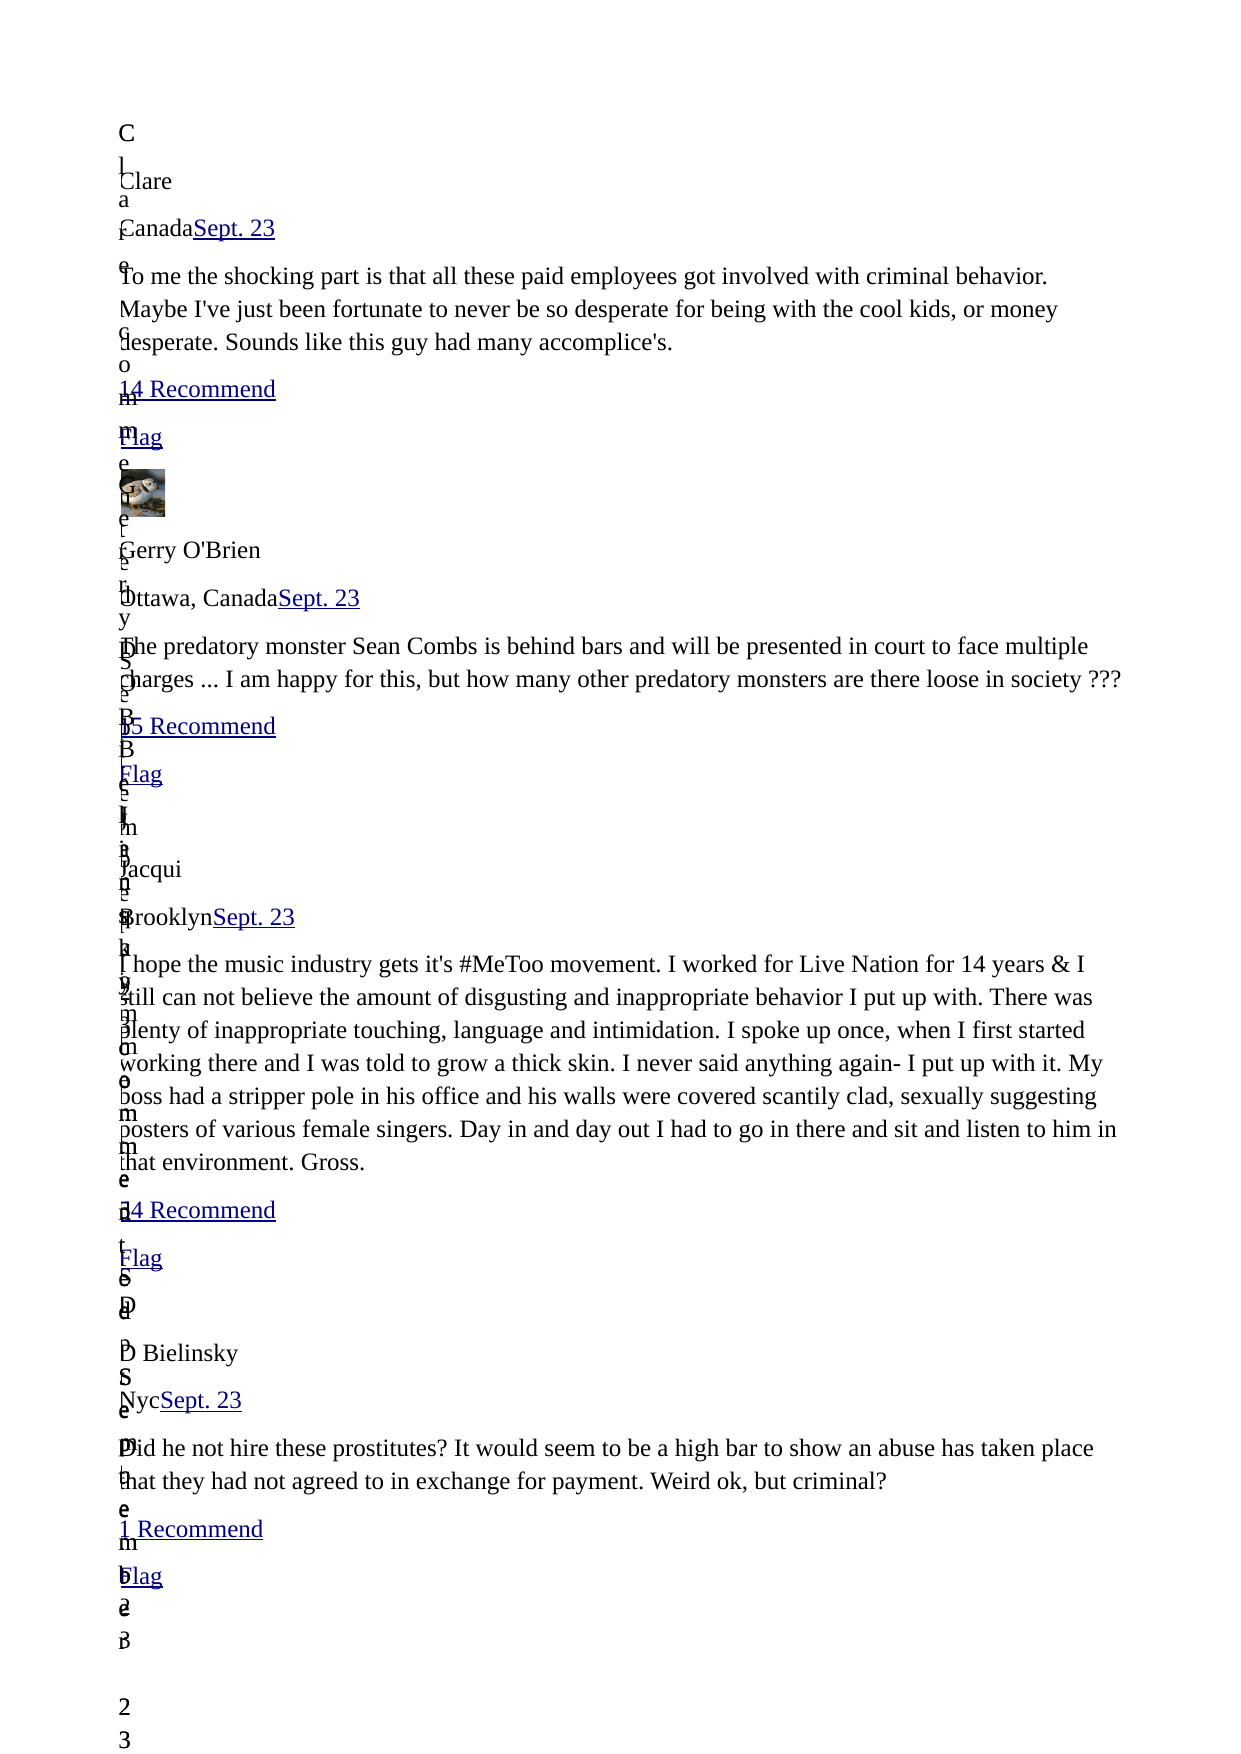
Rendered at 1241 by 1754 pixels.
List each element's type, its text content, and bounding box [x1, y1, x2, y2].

text Did he not hire these prostitutes? It would seem to be a high bar to show an abuse has taken place that they had not agreed to in exchange for payment. Weird ok, but criminal? [121, 1433, 1122, 1495]
text CanadaSept. 23 [121, 213, 1122, 242]
picture [121, 469, 166, 517]
text 14 Recommend [121, 374, 1122, 403]
text Flag [121, 1561, 1122, 1590]
text D Bielinsky [121, 1338, 1122, 1367]
text Ottawa, CanadaSept. 23 [121, 583, 1122, 612]
text Clare [121, 166, 1122, 194]
text Jacqui [121, 854, 1122, 883]
text Flag [121, 1243, 1122, 1271]
text J [125, 807, 1122, 835]
text J [129, 825, 134, 835]
text BrooklynSept. 23 [121, 902, 1122, 931]
text 54 Recommend [121, 1195, 1122, 1224]
text 15 Recommend [122, 711, 1122, 740]
text Gerry O'Brien [121, 536, 1122, 564]
text J [122, 825, 127, 835]
text I hope the music industry gets it's #MeToo movement. I worked for Live Nation for 14 years & I still can not believe the amount of disgusting and inappropriate behavior I put up with. There was plenty of inappropriate touching, language and intimidation. I spoke up once, when I first started working there and I was told to grow a thick skin. I never said anything again- I put up with it. My boss had a stripper pole in his office and his walls were covered scantily clad, sexually suggesting posters of various female singers. Day in and day out I had to go in there and sit and listen to him in that environment. Gross. [121, 949, 1122, 1176]
text Flag [121, 422, 1122, 451]
text 1 Recommend [121, 1514, 1122, 1542]
text NycSept. 23 [121, 1386, 1122, 1414]
text Flag [122, 759, 1122, 788]
text C [121, 118, 1122, 147]
text D [121, 1290, 1122, 1319]
text The predatory monster Sean Combs is behind bars and will be presented in court to face multiple charges ... I am happy for this, but how many other predatory monsters are there loose in society ??? [121, 631, 1122, 692]
text To me the shocking part is that all these paid employees got involved with criminal behavior. Maybe I've just been fortunate to never be so desperate for being with the cool kids, or money desperate. Sounds like this guy had many accomplice's. [121, 261, 1122, 356]
